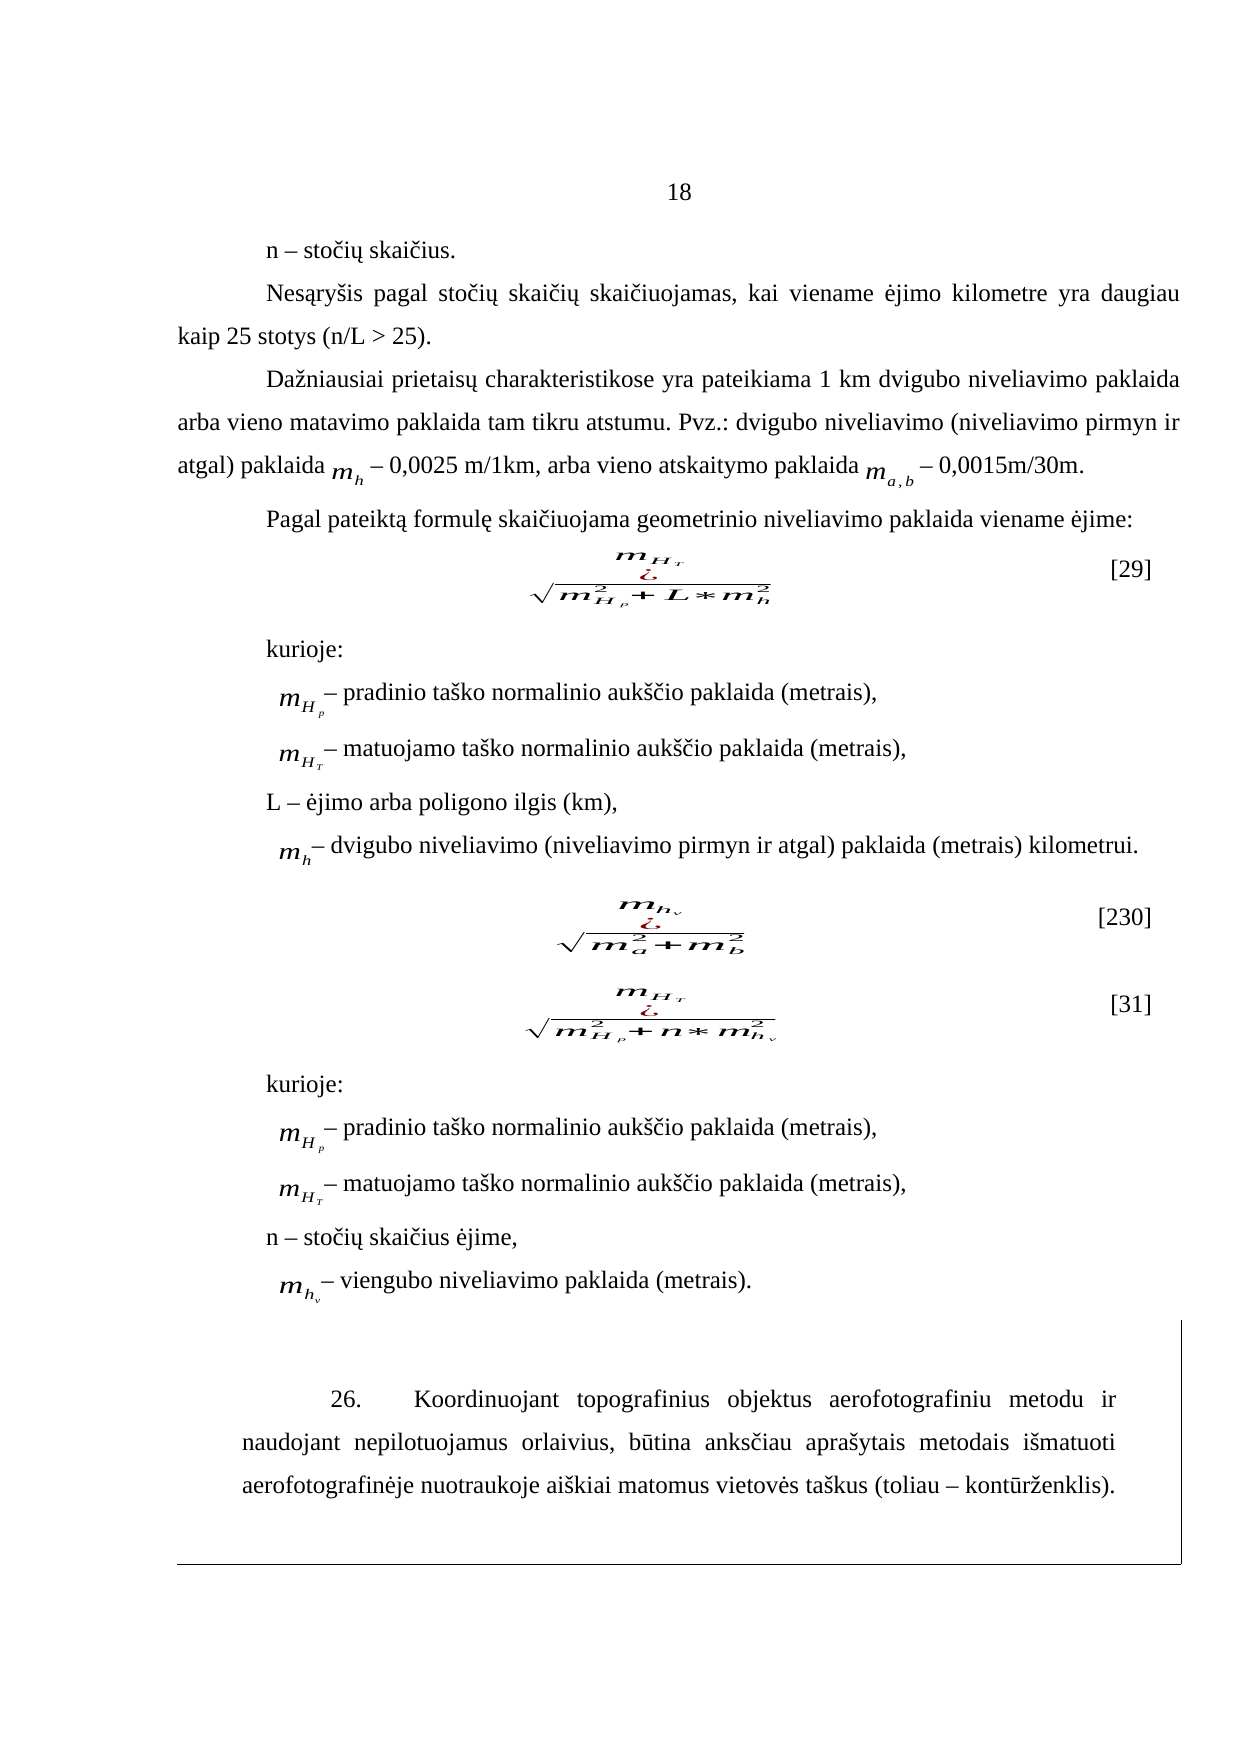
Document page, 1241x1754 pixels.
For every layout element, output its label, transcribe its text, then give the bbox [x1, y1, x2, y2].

text kurioje: [177, 1069, 1181, 1098]
text 26. Koordinuojant topografinius objektus aerofotografiniu metodu ir naudojant nepilotuojamus orlaivius, būtina anksčiau aprašytais metodais išmatuoti aerofotografinėje nuotraukoje aiškiai matomus vietovės taškus (toliau – kontūrženklis). Kontūrženklio ar kontrolinio taško dydis vietovėje priklauso nuo fotografavimo aukščio. [177, 1320, 1181, 1564]
text – dvigubo niveliavimo (niveliavimo pirmyn ir atgal) paklaida (metrais) kilometrui. [177, 830, 1181, 868]
text [31] [218, 982, 1181, 1043]
text – matuojamo taško normalinio aukščio paklaida (metrais), [177, 1168, 1181, 1208]
text [230] [218, 895, 1181, 956]
text kurioje: [177, 634, 1181, 663]
text – matuojamo taško normalinio aukščio paklaida (metrais), [177, 733, 1181, 773]
text Pagal pateiktą formulę skaičiuojama geometrinio niveliavimo paklaida viename ėjime: [177, 504, 1181, 532]
text n – stočių skaičius ėjime, [177, 1222, 1181, 1251]
text – viengubo niveliavimo paklaida (metrais). [177, 1266, 1181, 1305]
text n – stočių skaičius. [177, 235, 1181, 263]
text Dažniausiai prietaisų charakteristikose yra pateikiama 1 km dvigubo niveliavimo paklaida arba vieno matavimo paklaida tam tikru atstumu. Pvz.: dvigubo niveliavimo (niveliavimo pirmyn ir atgal) paklaida – 0,0025 m/1km, arba vieno atskaitymo paklaida – 0,0015m/30m. [177, 364, 1181, 489]
text Nesąryšis pagal stočių skaičių skaičiuojamas, kai viename ėjimo kilometre yra daugiau kaip 25 stotys (n/L > 25). [177, 278, 1181, 350]
text L – ėjimo arba poligono ilgis (km), [177, 787, 1181, 816]
text – pradinio taško normalinio aukščio paklaida (metrais), [177, 677, 1181, 718]
text – pradinio taško normalinio aukščio paklaida (metrais), [177, 1112, 1181, 1154]
text [29] [218, 547, 1181, 608]
